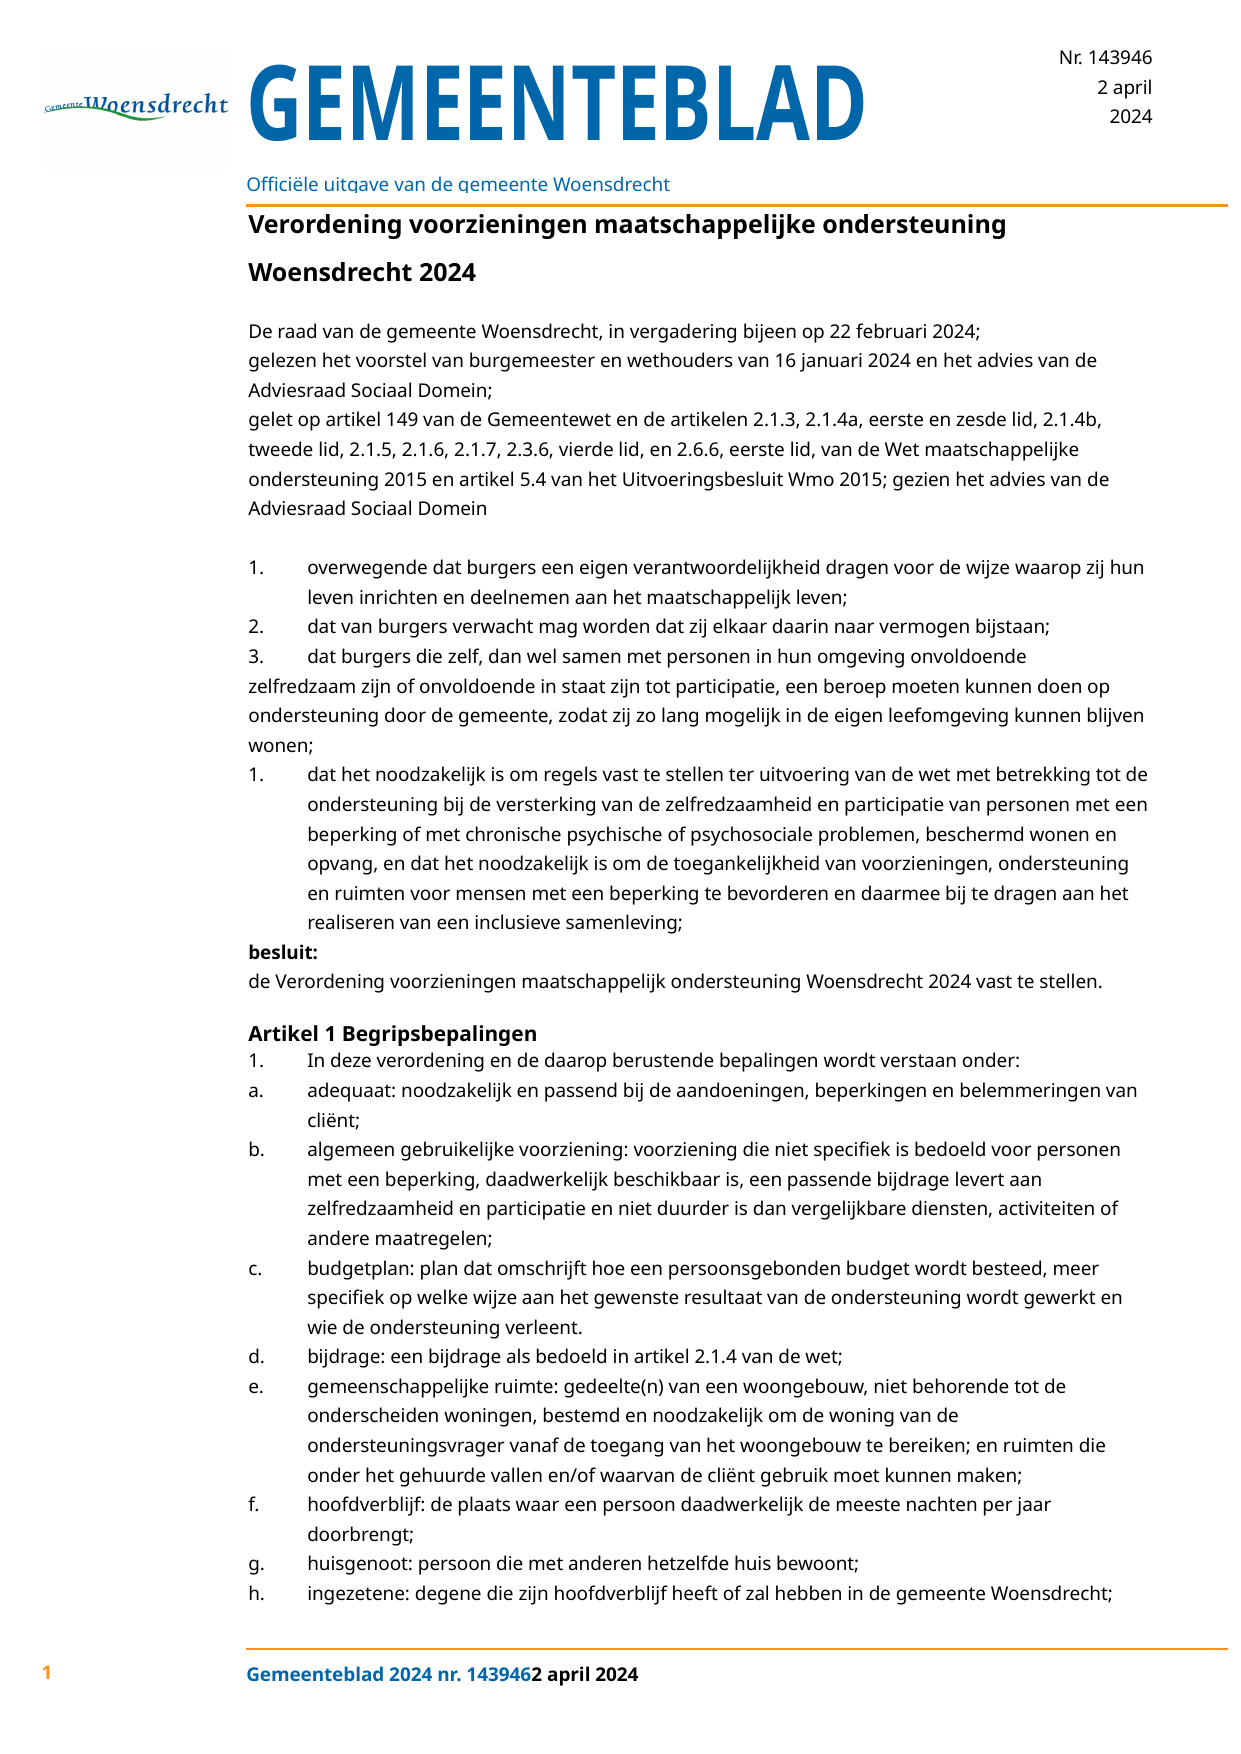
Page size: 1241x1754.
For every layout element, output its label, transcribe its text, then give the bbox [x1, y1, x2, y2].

list bijdrage: een bijdrage als bedoeld in artikel 2.1.4 van de wet; [248, 1343, 1152, 1369]
list huisgenoot: persoon die met anderen hetzelfde huis bewoont; [248, 1551, 1152, 1576]
text gelet op artikel 149 van de Gemeentewet en de artikelen 2.1.3, 2.1.4a, eerste en zesde lid, 2.1.4b, tweede lid, 2.1.5, 2.1.6, 2.1.7, 2.3.6, vierde lid, en 2.6.6, eerste lid, van de Wet maatschappelijke ondersteuning 2015 en artikel 5.4 van het Uitvoeringsbesluit Wmo 2015; gezien het advies van de Adviesraad Sociaal Domein [248, 407, 1152, 521]
list ingezetene: degene die zijn hoofdverblijf heeft of zal hebben in de gemeente Woensdrecht; [248, 1580, 1152, 1606]
picture [41, 47, 231, 172]
list budgetplan: plan dat omschrijft hoe een persoonsgebonden budget wordt besteed, meer specifiek op welke wijze aan het gewenste resultaat van de ondersteuning wordt gewerkt en wie de ondersteuning verleent. [248, 1255, 1152, 1339]
list hoofdverblijf: de plaats waar een persoon daadwerkelijk de meeste nachten per jaar doorbrengt; [248, 1491, 1152, 1547]
text De raad van de gemeente Woensdrecht, in vergadering bijeen op 22 februari 2024; [248, 318, 1152, 344]
text Artikel 1 Begripsbepalingen [248, 1019, 1152, 1048]
text besluit: [248, 939, 1152, 965]
list dat het noodzakelijk is om regels vast te stellen ter uitvoering van de wet met betrekking tot de ondersteuning bij de versterking van de zelfredzaamheid en participatie van personen met een beperking of met chronische psychische of psychosociale problemen, beschermd wonen en opvang, en dat het noodzakelijk is om de toegankelijkheid van voorzieningen, ondersteuning en ruimten voor mensen met een beperking te bevorderen en daarmee bij te dragen aan het realiseren van een inclusieve samenleving; [248, 762, 1152, 935]
list gemeenschappelijke ruimte: gedeelte(n) van een woongebouw, niet behorende tot de onderscheiden woningen, bestemd en noodzakelijk om de woning van de ondersteuningsvrager vanaf de toegang van het woongebouw te bereiken; en ruimten die onder het gehuurde vallen en/of waarvan de cliënt gebruik moet kunnen maken; [248, 1373, 1152, 1487]
list adequaat: noodzakelijk en passend bij de aandoeningen, beperkingen en belemmeringen van cliënt; [248, 1077, 1152, 1132]
text de Verordening voorzieningen maatschappelijk ondersteuning Woensdrecht 2024 vast te stellen. [248, 969, 1152, 994]
list dat burgers die zelf, dan wel samen met personen in hun omgeving onvoldoende [248, 643, 1152, 669]
list algemeen gebruikelijke voorziening: voorziening die niet specifiek is bedoeld voor personen met een beperking, daadwerkelijk beschikbaar is, een passende bijdrage levert aan zelfredzaamheid en participatie en niet duurder is dan vergelijkbare diensten, activiteiten of andere maatregelen; [248, 1136, 1152, 1251]
list dat van burgers verwacht mag worden dat zij elkaar daarin naar vermogen bijstaan; [248, 614, 1152, 639]
text Verordening voorzieningen maatschappelijke ondersteuning Woensdrecht 2024 [248, 207, 1152, 288]
text gelezen het voorstel van burgemeester en wethouders van 16 januari 2024 en het advies van de Adviesraad Sociaal Domein; [248, 347, 1152, 403]
list overwegende dat burgers een eigen verantwoordelijkheid dragen voor de wijze waarop zij hun leven inrichten en deelnemen aan het maatschappelijk leven; [248, 554, 1152, 610]
text zelfredzaam zijn of onvoldoende in staat zijn tot participatie, een beroep moeten kunnen doen op ondersteuning door de gemeente, zodat zij zo lang mogelijk in de eigen leefomgeving kunnen blijven wonen; [248, 673, 1152, 758]
list In deze verordening en de daarop berustende bepalingen wordt verstaan onder: [248, 1048, 1152, 1073]
